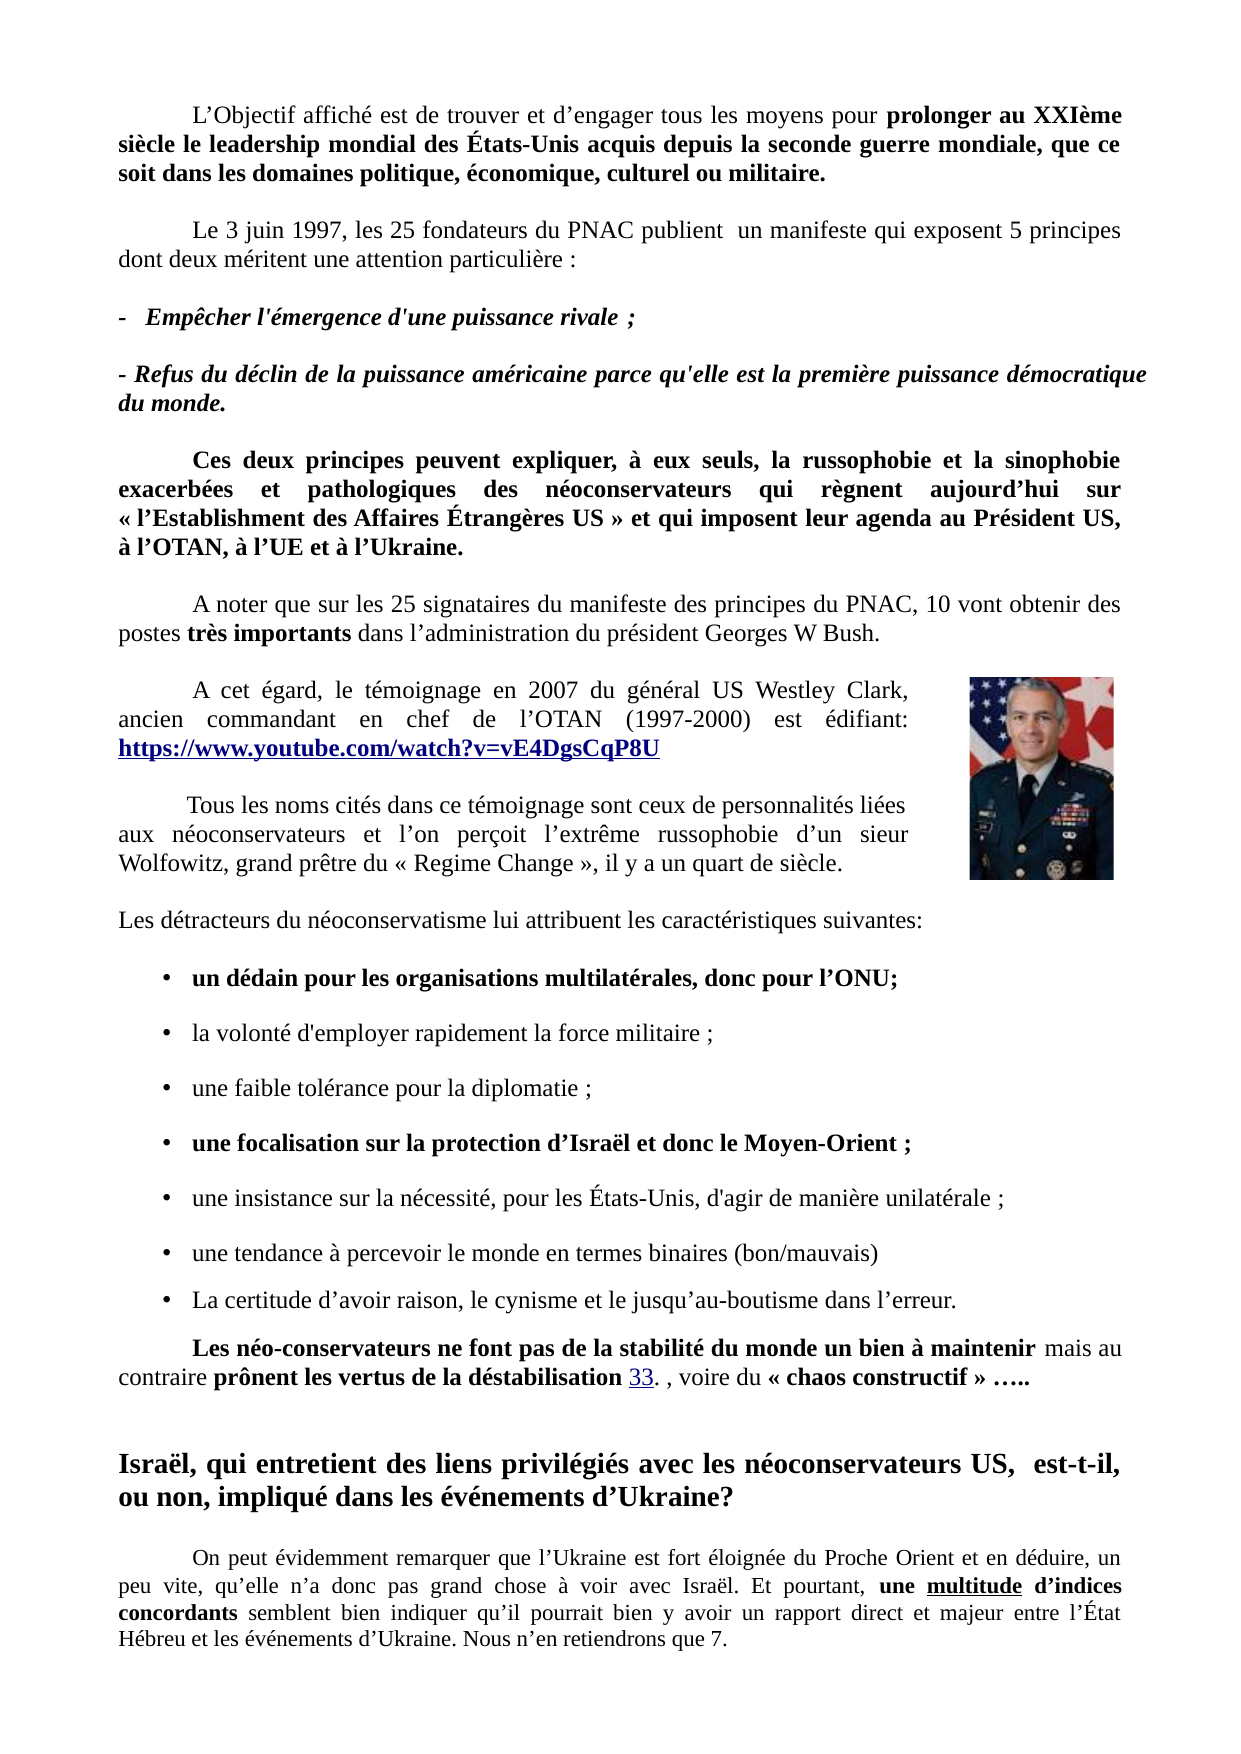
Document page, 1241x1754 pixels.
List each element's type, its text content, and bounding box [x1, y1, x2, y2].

text Ces deux principes peuvent expliquer, à eux seuls, la russophobie et la sinophobie exacerbées et pathologiques des néoconservateurs qui règnent aujourd’hui sur « l’Establishment des Affaires Étrangères US » et qui imposent leur agenda au Président US, à l’OTAN, à l’UE et à l’Ukraine. [118, 445, 1122, 560]
text A noter que sur les 25 signataires du manifeste des principes du PNAC, 10 vont obtenir des postes très importants dans l’administration du président Georges W Bush. [118, 589, 1122, 647]
list une faible tolérance pour la diplomatie ; [162, 1073, 1122, 1102]
text On peut évidemment remarquer que l’Ukraine est fort éloignée du Proche Orient et en déduire, un peu vite, qu’elle n’a donc pas grand chose à voir avec Israël. Et pourtant, une multitude d’indices concordants semblent bien indiquer qu’il pourrait bien y avoir un rapport direct et majeur entre l’État Hébreu et les événements d’Ukraine. Nous n’en retiendrons que 7. [118, 1542, 1122, 1652]
list la volonté d'employer rapidement la force militaire ; [162, 1018, 1122, 1047]
text Les néo-conservateurs ne font pas de la stabilité du monde un bien à maintenir mais au contraire prônent les vertus de la déstabilisation 33. , voire du « chaos constructif » ….. [118, 1333, 1122, 1391]
text - Empêcher l'émergence d'une puissance rivale ; [118, 302, 1122, 330]
text Tous les noms cités dans ce témoignage sont ceux de personnalités liées [118, 790, 909, 819]
list une focalisation sur la protection d’Israël et donc le Moyen-Orient ; [162, 1128, 1122, 1157]
text Le 3 juin 1997, les 25 fondateurs du PNAC publient un manifeste qui exposent 5 principes dont deux méritent une attention particulière : [118, 215, 1122, 273]
picture [969, 677, 1114, 880]
list La certitude d’avoir raison, le cynisme et le jusqu’au-boutisme dans l’erreur. [162, 1286, 1122, 1314]
text A cet égard, le témoignage en 2007 du général US Westley Clark, ancien commandant en chef de l’OTAN (1997-2000) est édifiant: https://www.youtube.com/watch?v=vE4DgsCqP8U [118, 675, 909, 762]
list une insistance sur la nécessité, pour les États-Unis, d'agir de manière unilatérale ; [162, 1183, 1122, 1212]
text Israël, qui entretient des liens privilégiés avec les néoconservateurs US, est-t-il, ou non, impliqué dans les événements d’Ukraine? [118, 1446, 1122, 1513]
list un dédain pour les organisations multilatérales, donc pour l’ONU; [162, 963, 1122, 992]
list une tendance à percevoir le monde en termes binaires (bon/mauvais) [162, 1238, 1122, 1267]
text L’Objectif affiché est de trouver et d’engager tous les moyens pour prolonger au XXIème siècle le leadership mondial des États-Unis acquis depuis la seconde guerre mondiale, que ce soit dans les domaines politique, économique, culturel ou militaire. [118, 100, 1122, 187]
text aux néoconservateurs et l’on perçoit l’extrême russophobie d’un sieur Wolfowitz, grand prêtre du « Regime Change », il y a un quart de siècle. [118, 819, 909, 877]
text Les détracteurs du néoconservatisme lui attribuent les caractéristiques suivantes: [118, 905, 1122, 934]
text - Refus du déclin de la puissance américaine parce qu'elle est la première puissance démocratique du monde. [118, 359, 1152, 417]
